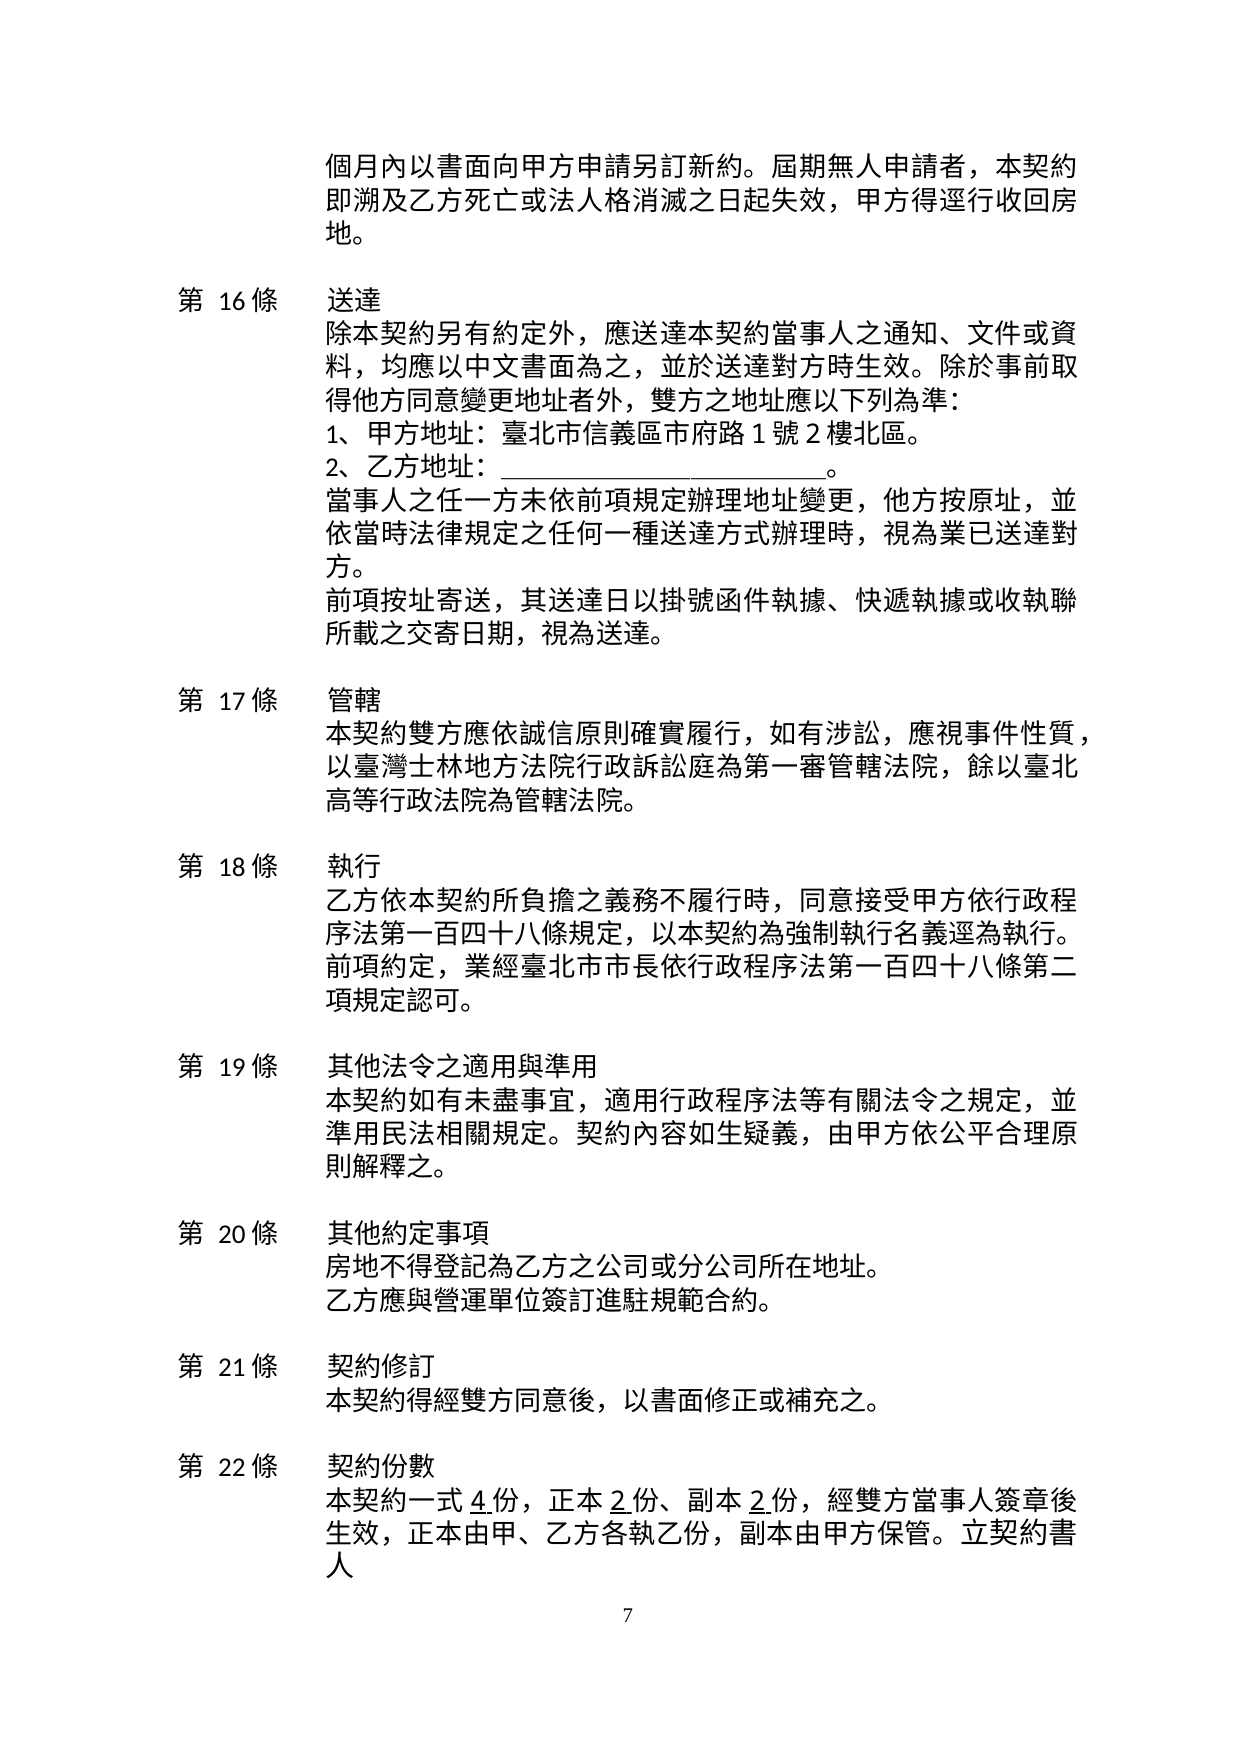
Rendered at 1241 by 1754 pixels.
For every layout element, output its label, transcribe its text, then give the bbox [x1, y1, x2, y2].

list 送達 [177, 283, 1078, 317]
list 甲方地址：臺北市信義區市府路1號2樓北區。 [325, 417, 1078, 450]
text 前項按址寄送，其送達日以掛號函件執據、快遞執據或收執聯所載之交寄日期，視為送達。 [325, 583, 1078, 650]
list 契約份數 [177, 1450, 1078, 1483]
text 個月內以書面向甲方申請另訂新約。屆期無人申請者，本契約即溯及乙方死亡或法人格消滅之日起失效，甲方得逕行收回房地。 [325, 150, 1078, 250]
text 本契約如有未盡事宜，適用行政程序法等有關法令之規定，並準用民法相關規定。契約內容如生疑義，由甲方依公平合理原則解釋之。 [325, 1083, 1078, 1183]
text 本契約一式4份，正本2份、副本2份，經雙方當事人簽章後生效，正本由甲、乙方各執乙份，副本由甲方保管。立契約書人 [325, 1483, 1078, 1583]
list 契約修訂 [177, 1350, 1078, 1383]
text 乙方應與營運單位簽訂進駐規範合約。 [325, 1283, 1078, 1317]
text 當事人之任一方未依前項規定辦理地址變更，他方按原址，並依當時法律規定之任何一種送達方式辦理時，視為業已送達對方。 [325, 483, 1078, 583]
text 房地不得登記為乙方之公司或分公司所在地址。 [325, 1250, 1078, 1283]
text 乙方依本契約所負擔之義務不履行時，同意接受甲方依行政程序法第一百四十八條規定，以本契約為強制執行名義逕為執行。 [325, 883, 1078, 950]
list 執行 [177, 850, 1078, 883]
list 其他法令之適用與準用 [177, 1050, 1078, 1083]
text 本契約雙方應依誠信原則確實履行，如有涉訟，應視事件性質，以臺灣士林地方法院行政訴訟庭為第一審管轄法院，餘以臺北高等行政法院為管轄法院。 [325, 717, 1078, 817]
list 管轄 [177, 683, 1078, 717]
text 本契約得經雙方同意後，以書面修正或補充之。 [325, 1383, 1078, 1417]
text 前項約定，業經臺北市市長依行政程序法第一百四十八條第二項規定認可。 [325, 950, 1078, 1017]
list 乙方地址：＿＿＿＿＿＿＿＿＿＿＿＿。 [325, 450, 1078, 483]
list 其他約定事項 [177, 1217, 1078, 1250]
text 除本契約另有約定外，應送達本契約當事人之通知、文件或資料，均應以中文書面為之，並於送達對方時生效。除於事前取得他方同意變更地址者外，雙方之地址應以下列為準： [325, 317, 1078, 417]
